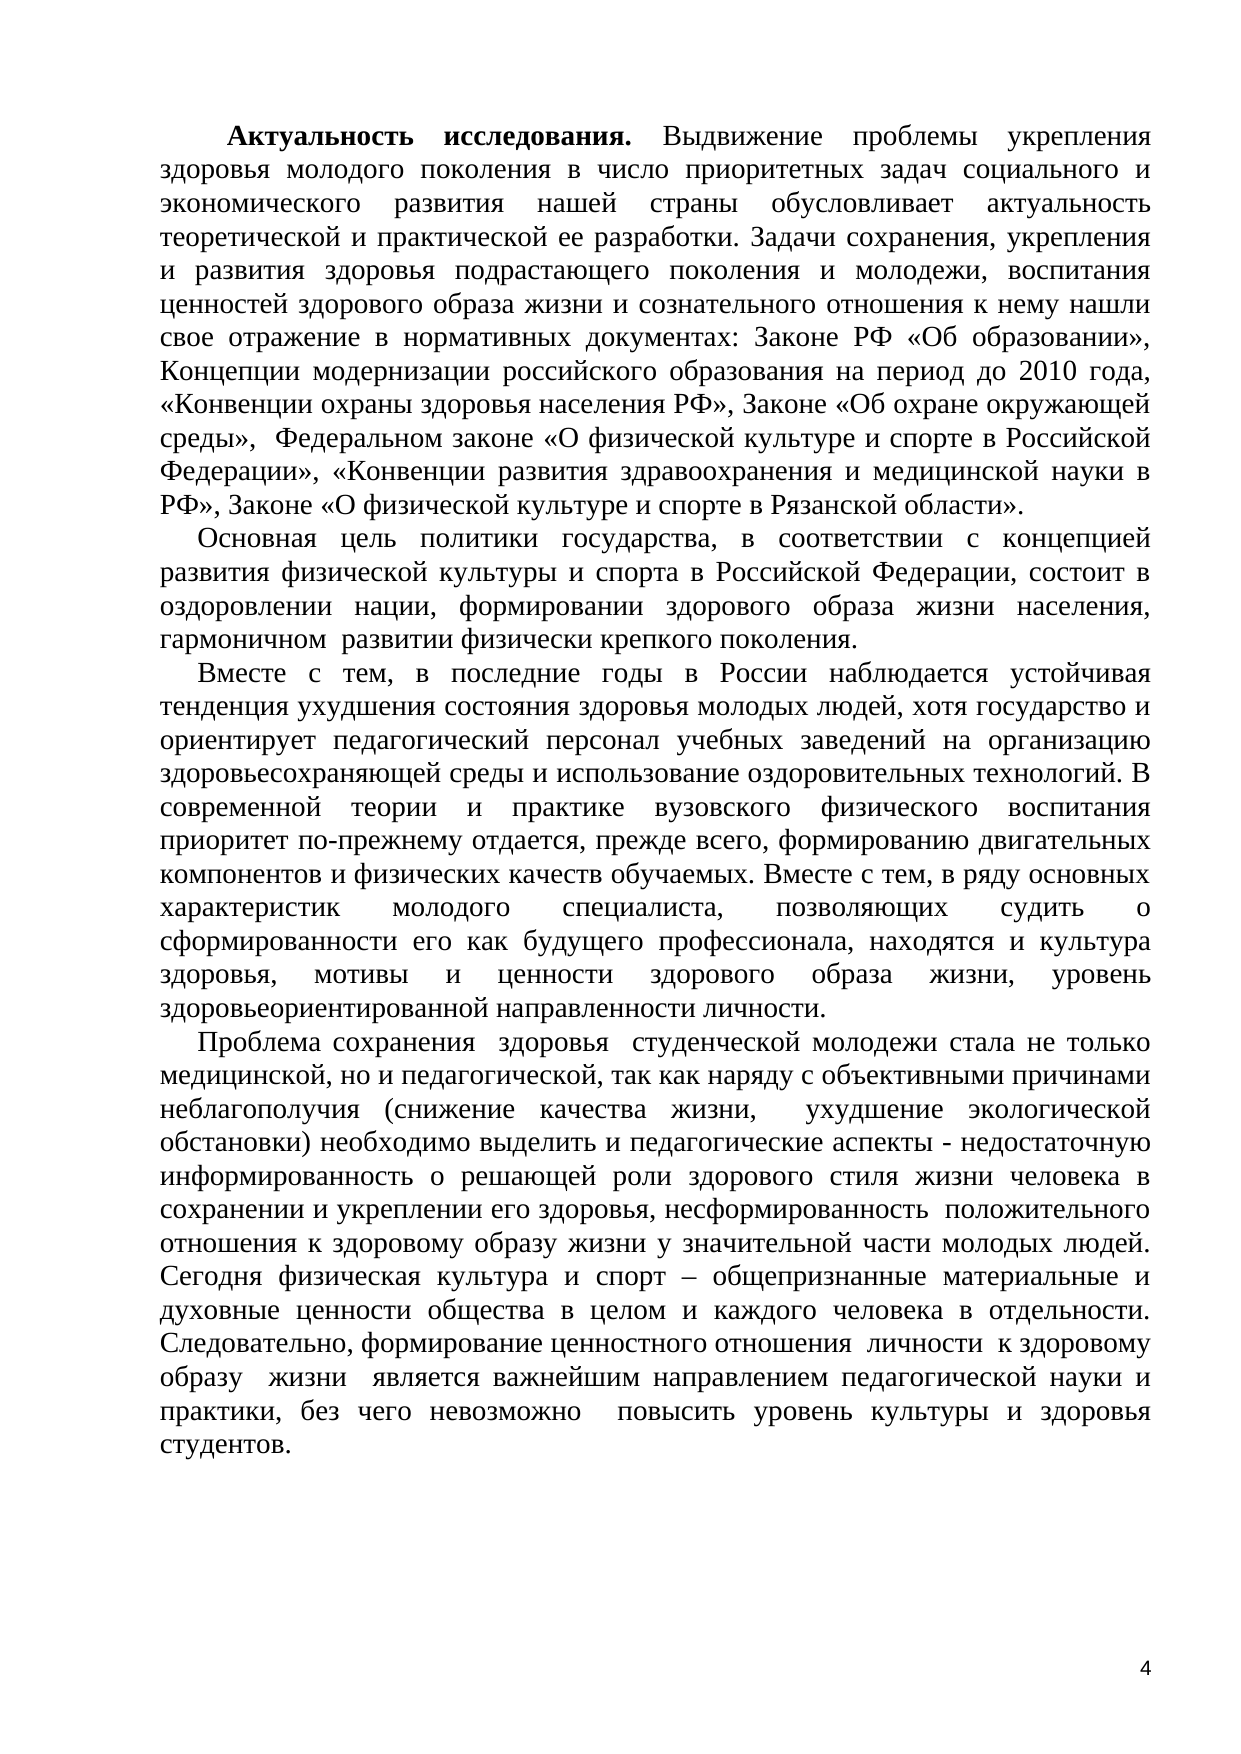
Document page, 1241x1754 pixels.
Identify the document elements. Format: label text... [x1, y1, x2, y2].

text Актуальность исследования. Выдвижение проблемы укрепления здоровья молодого поколения в число приоритетных задач социального и экономического развития нашей страны обусловливает актуальность теоретической и практической ее разработки. Задачи сохранения, укрепления и развития здоровья подрастающего поколения и молодежи, воспитания ценностей здорового образа жизни и сознательного отношения к нему нашли свое отражение в нормативных документах: Законе РФ «Об образовании», Концепции модернизации российского образования на период до 2010 года, «Конвенции охраны здоровья населения РФ», Законе «Об охране окружающей среды», Федеральном законе «О физической культуре и спорте в Российской Федерации», «Конвенции развития здравоохранения и медицинской науки в РФ», Законе «О физической культуре и спорте в Рязанской области». [159, 118, 1152, 521]
text Основная цель политики государства, в соответствии с концепцией развития физической культуры и спорта в Российской Федерации, состоит в оздоровлении нации, формировании здорового образа жизни населения, гармоничном развитии физически крепкого поколения. [159, 521, 1152, 655]
text Проблема сохранения здоровья студенческой молодежи стала не только медицинской, но и педагогической, так как наряду с объективными причинами неблагополучия (снижение качества жизни, ухудшение экологической обстановки) необходимо выделить и педагогические аспекты - недостаточную информированность о решающей роли здорового стиля жизни человека в сохранении и укреплении его здоровья, несформированность положительного отношения к здоровому образу жизни у значительной части молодых людей. Сегодня физическая культура и спорт – общепризнанные материальные и духовные ценности общества в целом и каждого человека в отдельности. Следовательно, формирование ценностного отношения личности к здоровому образу жизни является важнейшим направлением педагогической науки и практики, без чего невозможно повысить уровень культуры и здоровья студентов. [159, 1024, 1152, 1460]
text Вместе с тем, в последние годы в России наблюдается устойчивая тенденция ухудшения состояния здоровья молодых людей, хотя государство и ориентирует педагогический персонал учебных заведений на организацию здоровьесохраняющей среды и использование оздоровительных технологий. В современной теории и практике вузовского физического воспитания приоритет по-прежнему отдается, прежде всего, формированию двигательных компонентов и физических качеств обучаемых. Вместе с тем, в ряду основных характеристик молодого специалиста, позволяющих судить о сформированности его как будущего профессионала, находятся и культура здоровья, мотивы и ценности здорового образа жизни, уровень здоровьеориентированной направленности личности. [159, 655, 1152, 1024]
